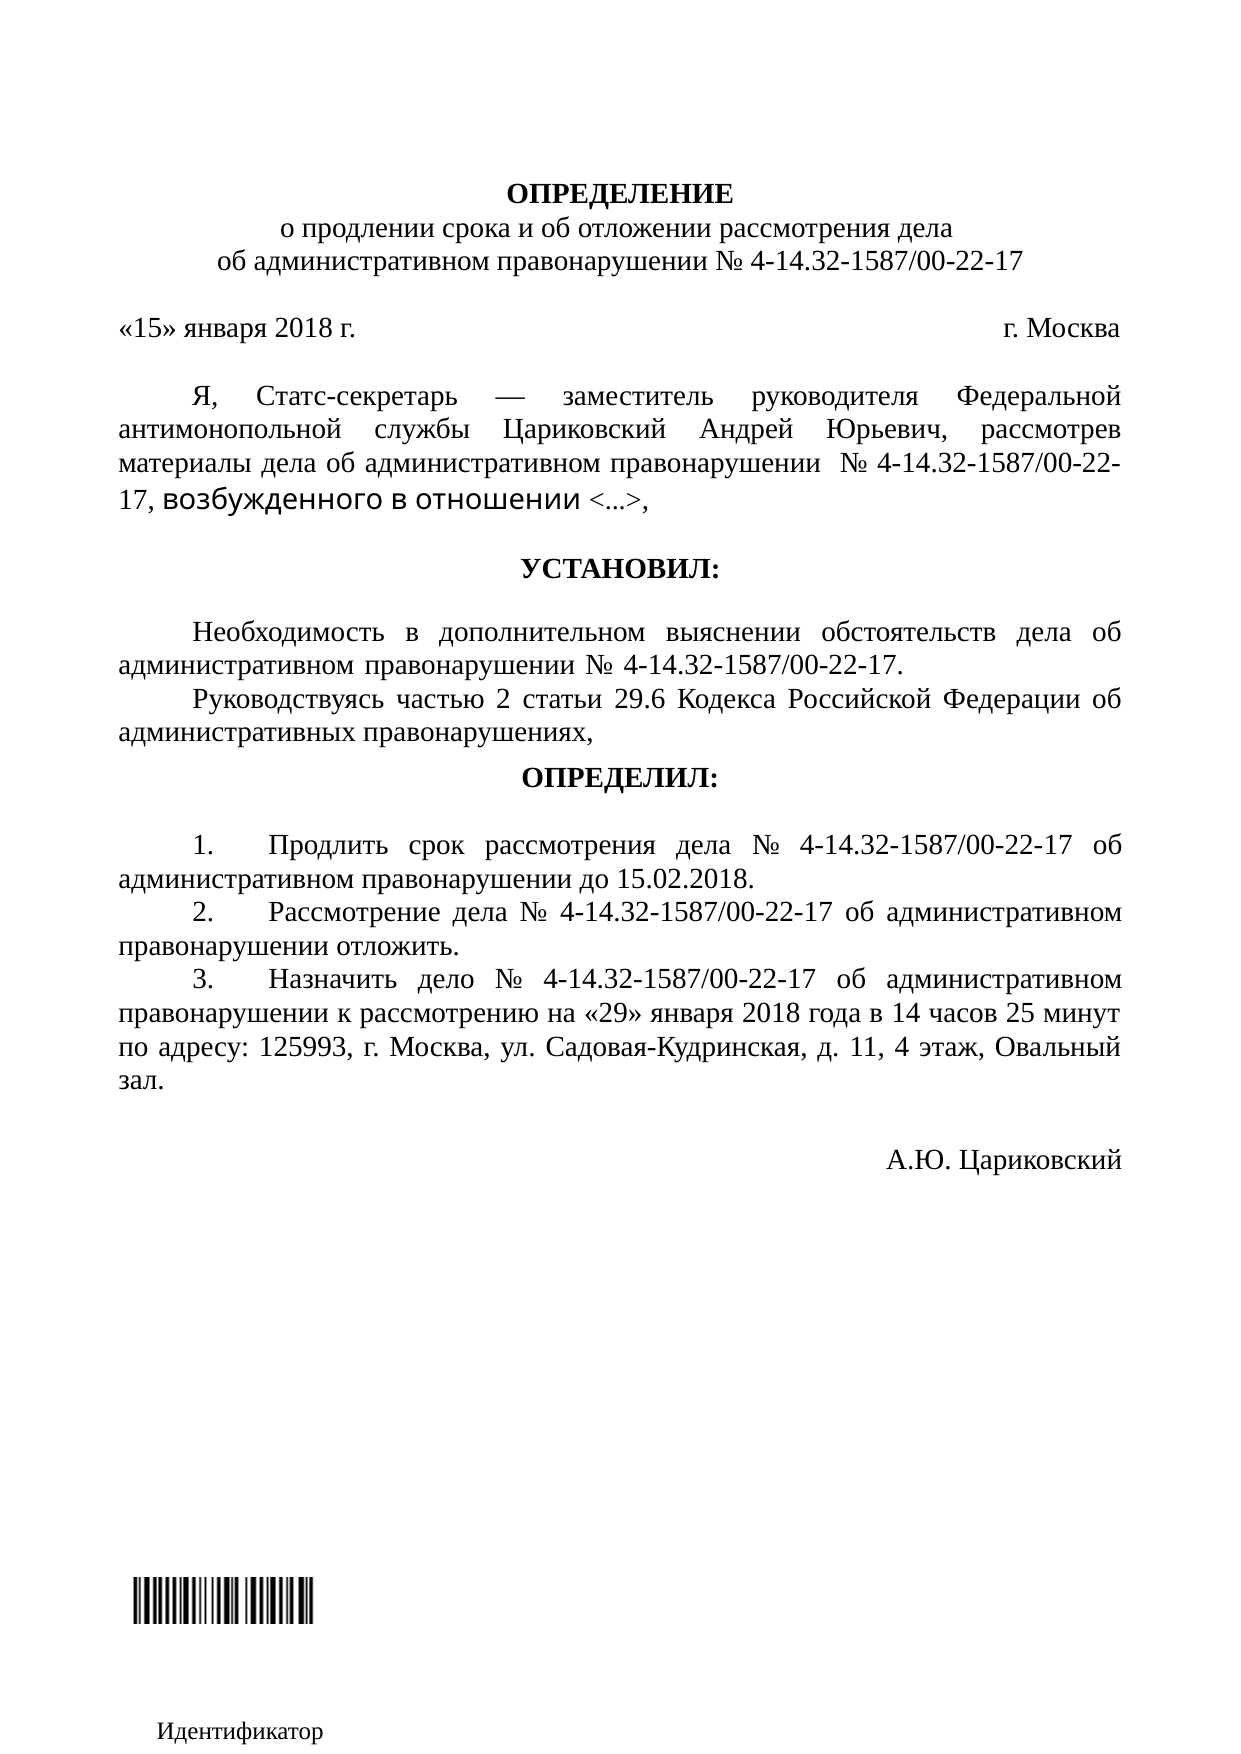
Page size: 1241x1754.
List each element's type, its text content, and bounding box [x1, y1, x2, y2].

text ОПРЕДЕЛИЛ: [118, 760, 1122, 794]
text о продлении срока и об отложении рассмотрения дела [118, 210, 1122, 243]
text УСТАНОВИЛ: [118, 551, 1122, 585]
text Необходимость в дополнительном выяснении обстоятельств дела об административном правонарушении № 4-14.32-1587/00-22-17. Руководствуясь частью 2 статьи 29.6 Кодекса Российской Федерации об административных правонарушениях, [118, 614, 1122, 748]
picture [118, 1577, 331, 1624]
text Я, Статс-секретарь — заместитель руководителя Федеральной антимонопольной службы Цариковский Андрей Юрьевич, рассмотрев материалы дела об административном правонарушении № 4-14.32-1587/00-22-17, возбужденного в отношении <...>, [118, 378, 1122, 518]
text ОПРЕДЕЛЕНИЕ [118, 176, 1122, 210]
list Рассмотрение дела № 4-14.32-1587/00-22-17 об административном правонарушении отложить. [118, 894, 1122, 962]
text об административном правонарушении № 4-14.32-1587/00-22-17 [118, 243, 1122, 277]
text А.Ю. Цариковский [118, 1142, 1122, 1175]
list Продлить срок рассмотрения дела № 4-14.32-1587/00-22-17 об административном правонарушении до 15.02.2018. [118, 827, 1122, 894]
list Назначить дело № 4-14.32-1587/00-22-17 об административном правонарушении к рассмотрению на «29» января 2018 года в 14 часов 25 минут по адресу: 125993, г. Москва, ул. Садовая-Кудринская, д. 11, 4 этаж, Овальный зал. [118, 962, 1122, 1096]
text «15» января 2018 г. г. Москва [118, 311, 1122, 344]
